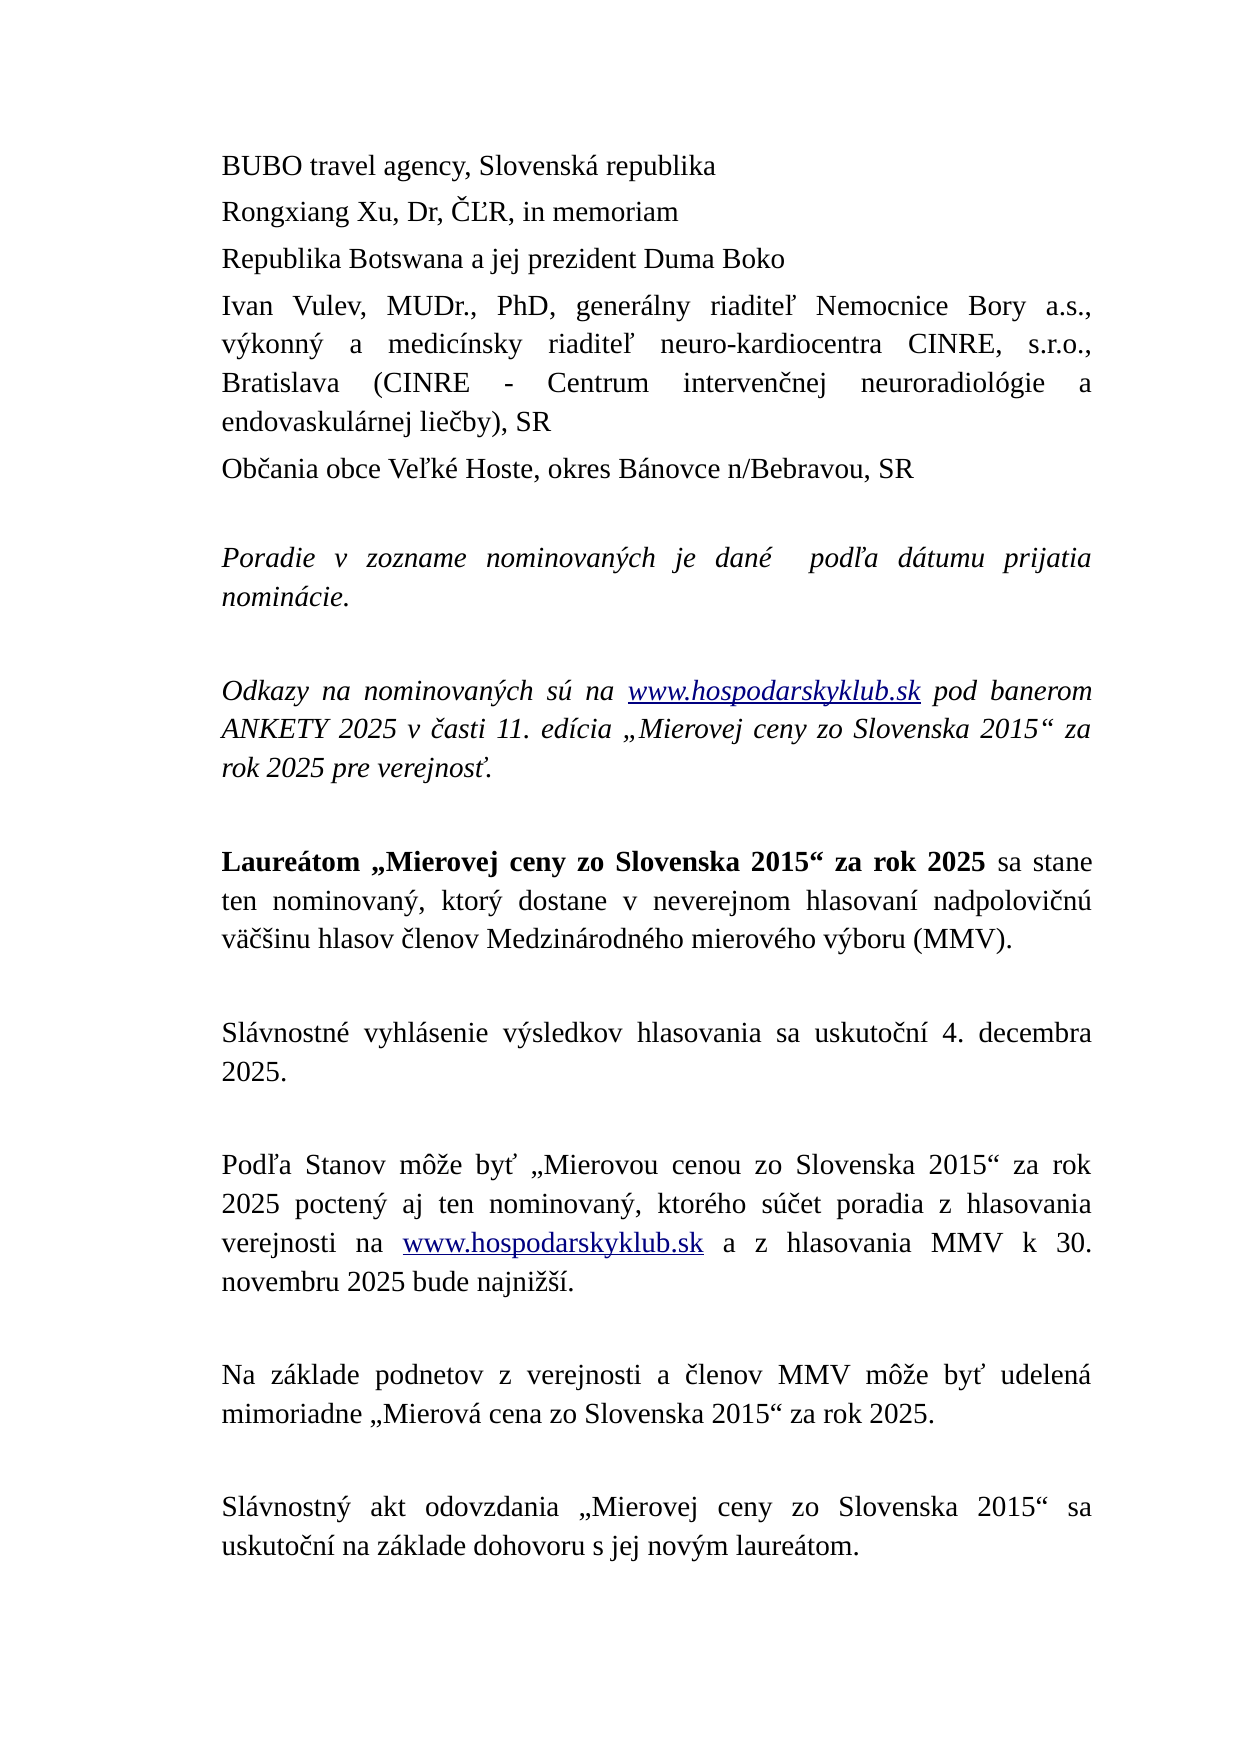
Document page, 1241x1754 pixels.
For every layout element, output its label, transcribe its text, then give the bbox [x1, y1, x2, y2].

list Občania obce Veľké Hoste, okres Bánovce n/Bebravou, SR [148, 451, 1093, 484]
list Odkazy na nominovaných sú na www.hospodarskyklub.sk pod banerom ANKETY 2025 v časti 11. edícia „Mierovej ceny zo Slovenska 2015“ za rok 2025 pre verejnosť. [148, 673, 1093, 784]
list Slávnostný akt odovzdania „Mierovej ceny zo Slovenska 2015“ sa uskutoční na základe dohovoru s jej novým laureátom. [148, 1489, 1093, 1562]
list Poradie v zozname nominovaných je dané podľa dátumu prijatia nominácie. [148, 541, 1093, 613]
list Rongxiang Xu, Dr, ČĽR, in memoriam [148, 194, 1093, 228]
list BUBO travel agency, Slovenská republika [148, 148, 1093, 181]
list Slávnostné vyhlásenie výsledkov hlasovania sa uskutoční 4. decembra 2025. [148, 1015, 1093, 1087]
list Laureátom „Mierovej ceny zo Slovenska 2015“ za rok 2025 sa stane ten nominovaný, ktorý dostane v neverejnom hlasovaní nadpolovičnú väčšinu hlasov členov Medzinárodného mierového výboru (MMV). [148, 844, 1093, 955]
list Na základe podnetov z verejnosti a členov MMV môže byť udelená mimoriadne „Mierová cena zo Slovenska 2015“ za rok 2025. [148, 1357, 1093, 1429]
list Republika Botswana a jej prezident Duma Boko [148, 241, 1093, 274]
list Ivan Vulev, MUDr., PhD, generálny riaditeľ Nemocnice Bory a.s., výkonný a medicínsky riaditeľ neuro-kardiocentra CINRE, s.r.o., Bratislava (CINRE - Centrum intervenčnej neuroradiológie a endovaskulárnej liečby), SR [148, 288, 1093, 438]
list Podľa Stanov môže byť „Mierovou cenou zo Slovenska 2015“ za rok 2025 poctený aj ten nominovaný, ktorého súčet poradia z hlasovania verejnosti na www.hospodarskyklub.sk a z hlasovania MMV k 30. novembru 2025 bude najnižší. [148, 1147, 1093, 1297]
